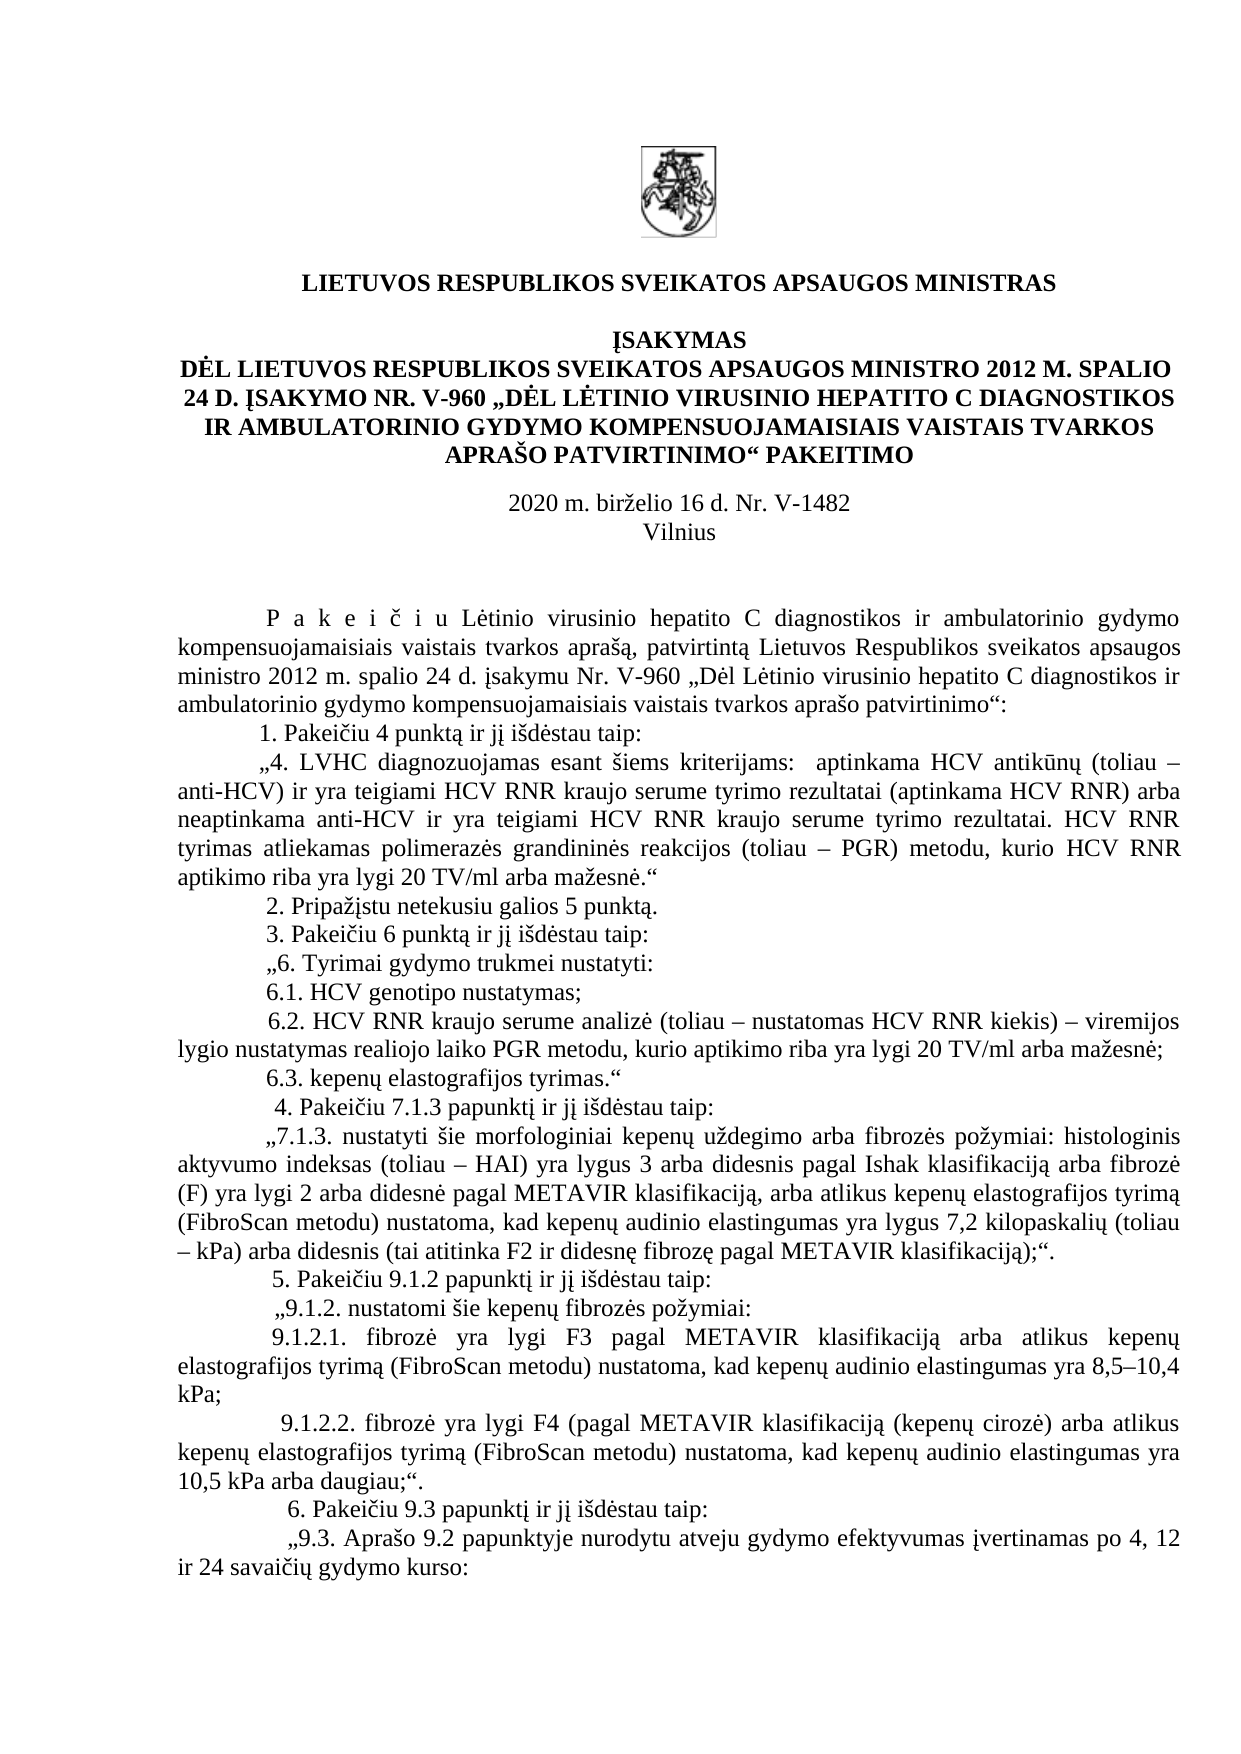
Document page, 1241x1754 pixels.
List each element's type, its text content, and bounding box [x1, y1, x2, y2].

text Vilnius [177, 517, 1181, 546]
text „9.3. Aprašo 9.2 papunktyje nurodytu atveju gydymo efektyvumas įvertinamas po 4, 12 ir 24 savaičių gydymo kurso: [177, 1523, 1181, 1581]
text LIETUVOS RESPUBLIKOS SVEIKATOS APSAUGOS MINISTRAS [177, 268, 1181, 297]
text 6.1. HCV genotipo nustatymas; [266, 977, 1181, 1006]
text 4. Pakeičiu 7.1.3 papunktį ir jį išdėstau taip: [177, 1092, 1181, 1121]
text „7.1.3. nustatyti šie morfologiniai kepenų uždegimo arba fibrozės požymiai: histologinis aktyvumo indeksas (toliau – HAI) yra lygus 3 arba didesnis pagal Ishak klasifikaciją arba fibrozė (F) yra lygi 2 arba didesnė pagal METAVIR klasifikaciją, arba atlikus kepenų elastografijos tyrimą (FibroScan metodu) nustatoma, kad kepenų audinio elastingumas yra lygus 7,2 kilopaskalių (toliau – kPa) arba didesnis (tai atitinka F2 ir didesnę fibrozę pagal METAVIR klasifikaciją);“. [177, 1121, 1181, 1264]
text „4. LVHC diagnozuojamas esant šiems kriterijams: aptinkama HCV antikūnų (toliau – anti-HCV) ir yra teigiami HCV RNR kraujo serume tyrimo rezultatai (aptinkama HCV RNR) arba neaptinkama anti-HCV ir yra teigiami HCV RNR kraujo serume tyrimo rezultatai. HCV RNR tyrimas atliekamas polimerazės grandininės reakcijos (toliau – PGR) metodu, kurio HCV RNR aptikimo riba yra lygi 20 TV/ml arba mažesnė.“ [177, 747, 1181, 891]
text 2020 m. birželio 16 d. Nr. V-1482 [177, 488, 1181, 517]
text „9.1.2. nustatomi šie kepenų fibrozės požymiai: [177, 1293, 1181, 1322]
text 6.3. kepenų elastografijos tyrimas.“ [266, 1063, 1181, 1092]
text 3. Pakeičiu 6 punktą ir jį išdėstau taip: [266, 919, 1181, 948]
text ĮSAKYMAS [177, 325, 1181, 354]
text P a k e i č i u Lėtinio virusinio hepatito C diagnostikos ir ambulatorinio gydymo kompensuojamaisiais vaistais tvarkos aprašą, patvirtintą Lietuvos Respublikos sveikatos apsaugos ministro 2012 m. spalio 24 d. įsakymu Nr. V-960 „Dėl Lėtinio virusinio hepatito C diagnostikos ir ambulatorinio gydymo kompensuojamaisiais vaistais tvarkos aprašo patvirtinimo“: [177, 603, 1181, 718]
text 9.1.2.2. fibrozė yra lygi F4 (pagal METAVIR klasifikaciją (kepenų cirozė) arba atlikus kepenų elastografijos tyrimą (FibroScan metodu) nustatoma, kad kepenų audinio elastingumas yra 10,5 kPa arba daugiau;“. [177, 1408, 1181, 1494]
text 6.2. HCV RNR kraujo serume analizė (toliau – nustatomas HCV RNR kiekis) – viremijos lygio nustatymas realiojo laiko PGR metodu, kurio aptikimo riba yra lygi 20 TV/ml arba mažesnė; [177, 1006, 1181, 1063]
text 1. Pakeičiu 4 punktą ir jį išdėstau taip: [177, 718, 1181, 747]
text 24 D. ĮSAKYMO NR. V-960 „DĖL LĖTINIO VIRUSINIO HEPATITO C DIAGNOSTIKOS IR AMBULATORINIO GYDYMO KOMPENSUOJAMAISIAIS VAISTAIS TVARKOS APRAŠO PATVIRTINIMO“ PAKEITIMO [177, 383, 1181, 469]
text 5. Pakeičiu 9.1.2 papunktį ir jį išdėstau taip: [177, 1264, 1181, 1293]
text DĖL LIETUVOS RESPUBLIKOS SVEIKATOS APSAUGOS MINISTRO 2012 M. SPALIO [177, 354, 1181, 383]
text 2. Pripažįstu netekusiu galios 5 punktą. [266, 891, 1181, 919]
text 6. Pakeičiu 9.3 papunktį ir jį išdėstau taip: [177, 1494, 1181, 1523]
text 9.1.2.1. fibrozė yra lygi F3 pagal METAVIR klasifikaciją arba atlikus kepenų elastografijos tyrimą (FibroScan metodu) nustatoma, kad kepenų audinio elastingumas yra 8,5–10,4 kPa; [177, 1322, 1181, 1408]
text „6. Tyrimai gydymo trukmei nustatyti: [266, 948, 1181, 977]
